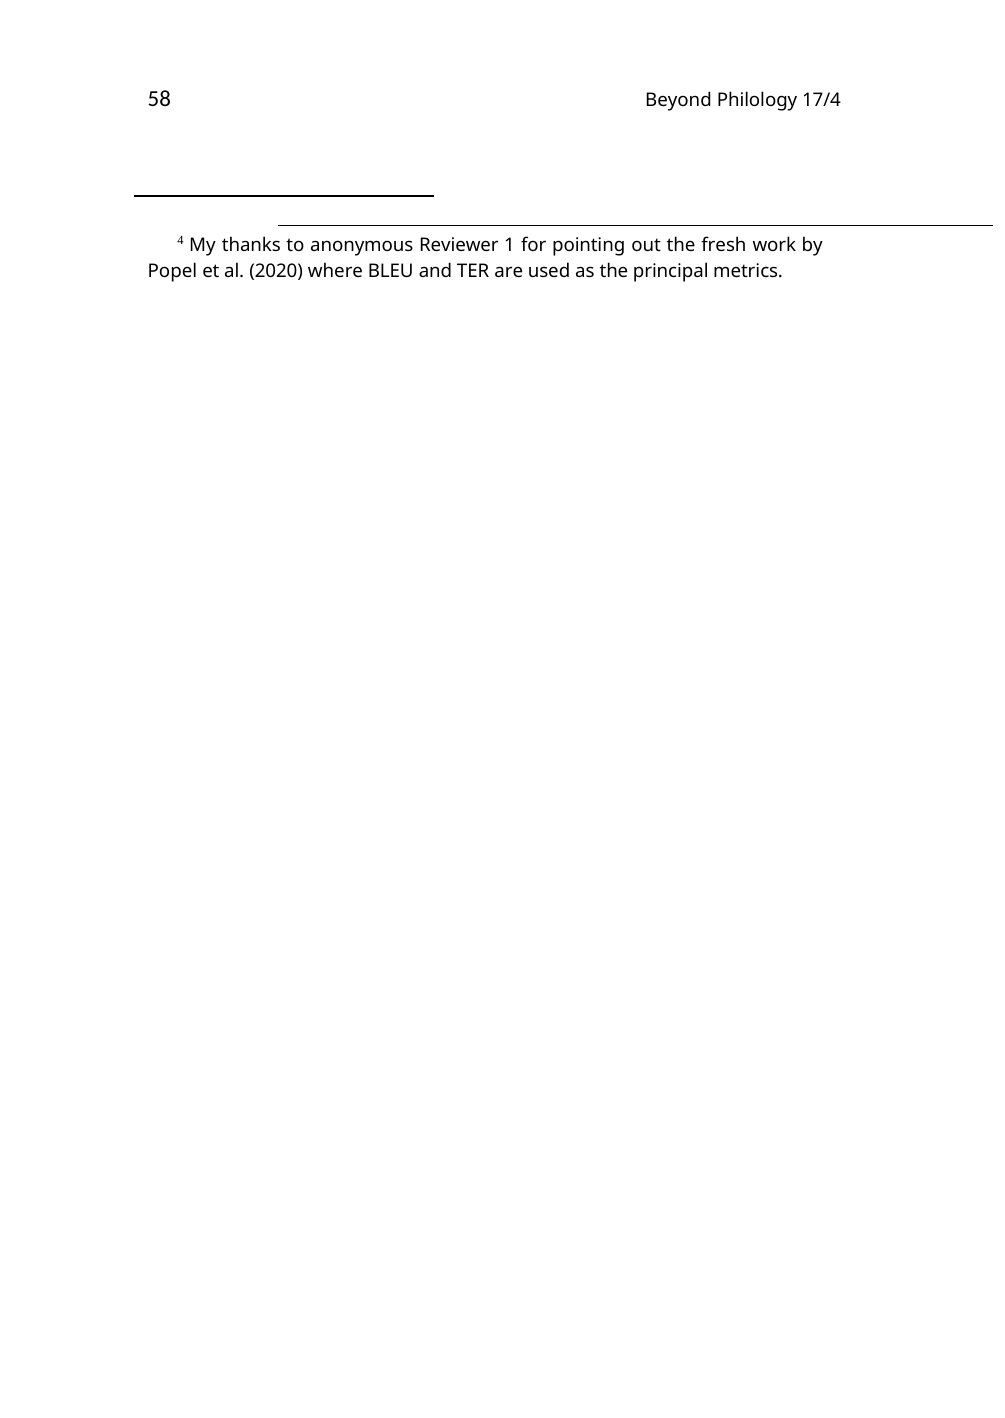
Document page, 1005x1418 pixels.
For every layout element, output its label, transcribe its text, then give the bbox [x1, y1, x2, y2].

text 4 My thanks to anonymous Reviewer 1 for pointing out the fresh work by Popel et al. (2020) where BLEU and TER are used as the principal metrics. [147, 232, 865, 283]
